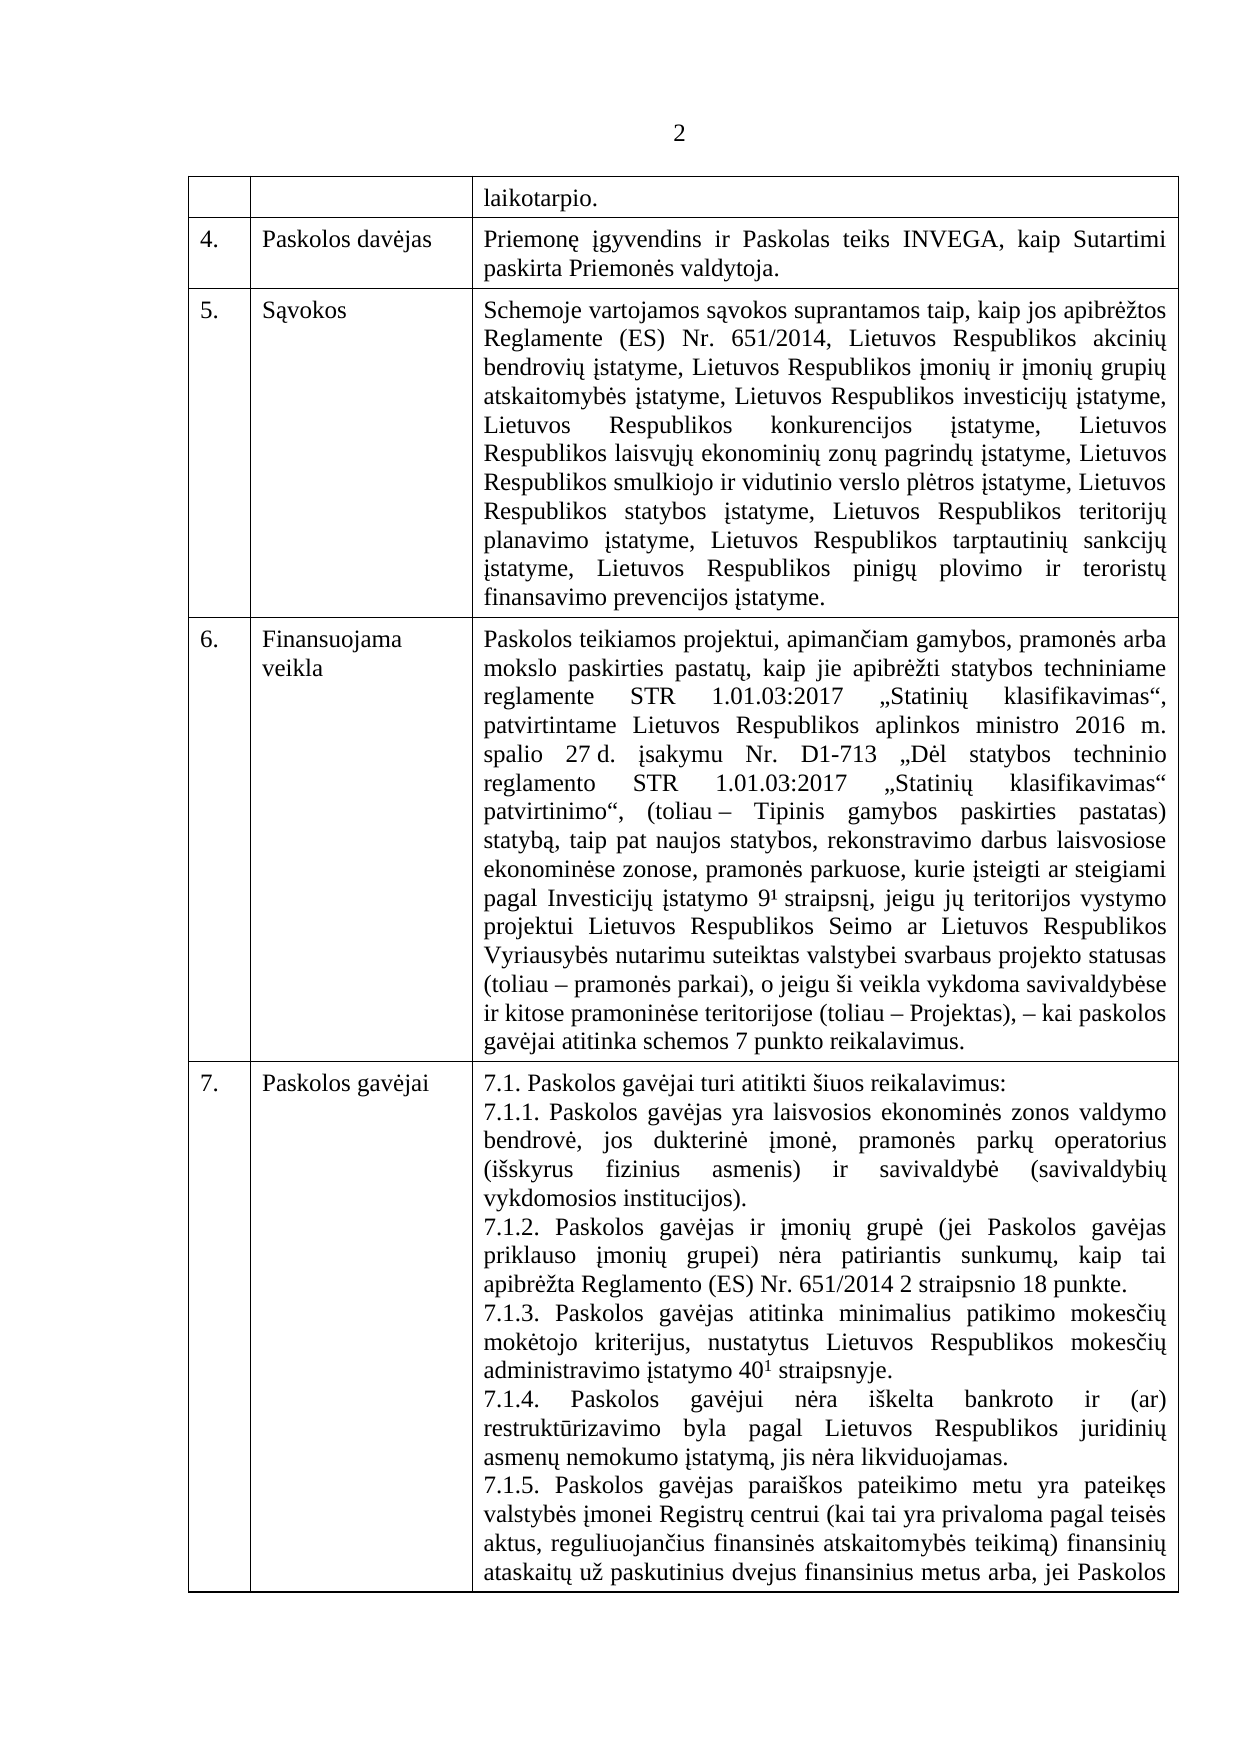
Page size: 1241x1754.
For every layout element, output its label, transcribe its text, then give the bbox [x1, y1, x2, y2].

table_cell 7. [189, 1062, 250, 1591]
table_cell Finansuojama veikla [251, 618, 472, 1061]
table_cell Paskolos davėjas [251, 218, 472, 288]
table_cell Priemonę įgyvendins ir Paskolas teiks INVEGA, kaip Sutartimi paskirta Priemonės valdytoja. [473, 218, 1178, 288]
table_cell [251, 177, 472, 217]
table_cell Sąvokos [251, 289, 472, 617]
table_cell 5. [189, 289, 250, 617]
table_cell Paskolos gavėjai [251, 1062, 472, 1591]
table_cell 4. [189, 218, 250, 288]
table_cell Schemoje vartojamos sąvokos suprantamos taip, kaip jos apibrėžtos Reglamente (ES) Nr. 651/2014, Lietuvos Respublikos akcinių bendrovių įstatyme, Lietuvos Respublikos įmonių ir įmonių grupių atskaitomybės įstatyme, Lietuvos Respublikos investicijų įstatyme, Lietuvos Respublikos konkurencijos įstatyme, Lietuvos Respublikos laisvųjų ekonominių zonų pagrindų įstatyme, Lietuvos Respublikos smulkiojo ir vidutinio verslo plėtros įstatyme, Lietuvos Respublikos statybos įstatyme, Lietuvos Respublikos teritorijų planavimo įstatyme, Lietuvos Respublikos tarptautinių sankcijų įstatyme, Lietuvos Respublikos pinigų plovimo ir teroristų finansavimo prevencijos įstatyme. [473, 289, 1178, 617]
table_cell 7.1. Paskolos gavėjai turi atitikti šiuos reikalavimus: 7.1.1. Paskolos gavėjas yra laisvosios ekonominės zonos valdymo bendrovė, jos dukterinė įmonė, pramonės parkų operatorius (išskyrus fizinius asmenis) ir savivaldybė (savivaldybių vykdomosios institucijos). 7.1.2. Paskolos gavėjas ir įmonių grupė (jei Paskolos gavėjas priklauso įmonių grupei) nėra patiriantis sunkumų, kaip tai apibrėžta Reglamento (ES) Nr. 651/2014 2 straipsnio 18 punkte. 7.1.3. Paskolos gavėjas atitinka minimalius patikimo mokesčių mokėtojo kriterijus, nustatytus Lietuvos Respublikos mokesčių administravimo įstatymo 401 straipsnyje. 7.1.4. Paskolos gavėjui nėra iškelta bankroto ir (ar) restruktūrizavimo byla pagal Lietuvos Respublikos juridinių asmenų nemokumo įstatymą, jis nėra likviduojamas. 7.1.5. Paskolos gavėjas paraiškos pateikimo metu yra pateikęs valstybės įmonei Registrų centrui (kai tai yra privaloma pagal teisės aktus, reguliuojančius finansinės atskaitomybės teikimą) finansinių ataskaitų už paskutinius dvejus finansinius metus arba, jei Paskolos [473, 1062, 1178, 1591]
table_cell Paskolos teikiamos projektui, apimančiam gamybos, pramonės arba mokslo paskirties pastatų, kaip jie apibrėžti statybos techniniame reglamente STR 1.01.03:2017 „Statinių klasifikavimas“, patvirtintame Lietuvos Respublikos aplinkos ministro 2016 m. spalio 27 d. įsakymu Nr. D1-713 „Dėl statybos techninio reglamento STR 1.01.03:2017 „Statinių klasifikavimas“ patvirtinimo“, (toliau – Tipinis gamybos paskirties pastatas) statybą, taip pat naujos statybos, rekonstravimo darbus laisvosiose ekonominėse zonose, pramonės parkuose, kurie įsteigti ar steigiami pagal Investicijų įstatymo 9¹ straipsnį, jeigu jų teritorijos vystymo projektui Lietuvos Respublikos Seimo ar Lietuvos Respublikos Vyriausybės nutarimu suteiktas valstybei svarbaus projekto statusas (toliau – pramonės parkai), o jeigu ši veikla vykdoma savivaldybėse ir kitose pramoninėse teritorijose (toliau – Projektas), – kai paskolos gavėjai atitinka schemos 7 punkto reikalavimus. [473, 618, 1178, 1061]
table_cell laikotarpio. [473, 177, 1178, 217]
table_cell [189, 177, 250, 217]
table_cell 6. [189, 618, 250, 1061]
